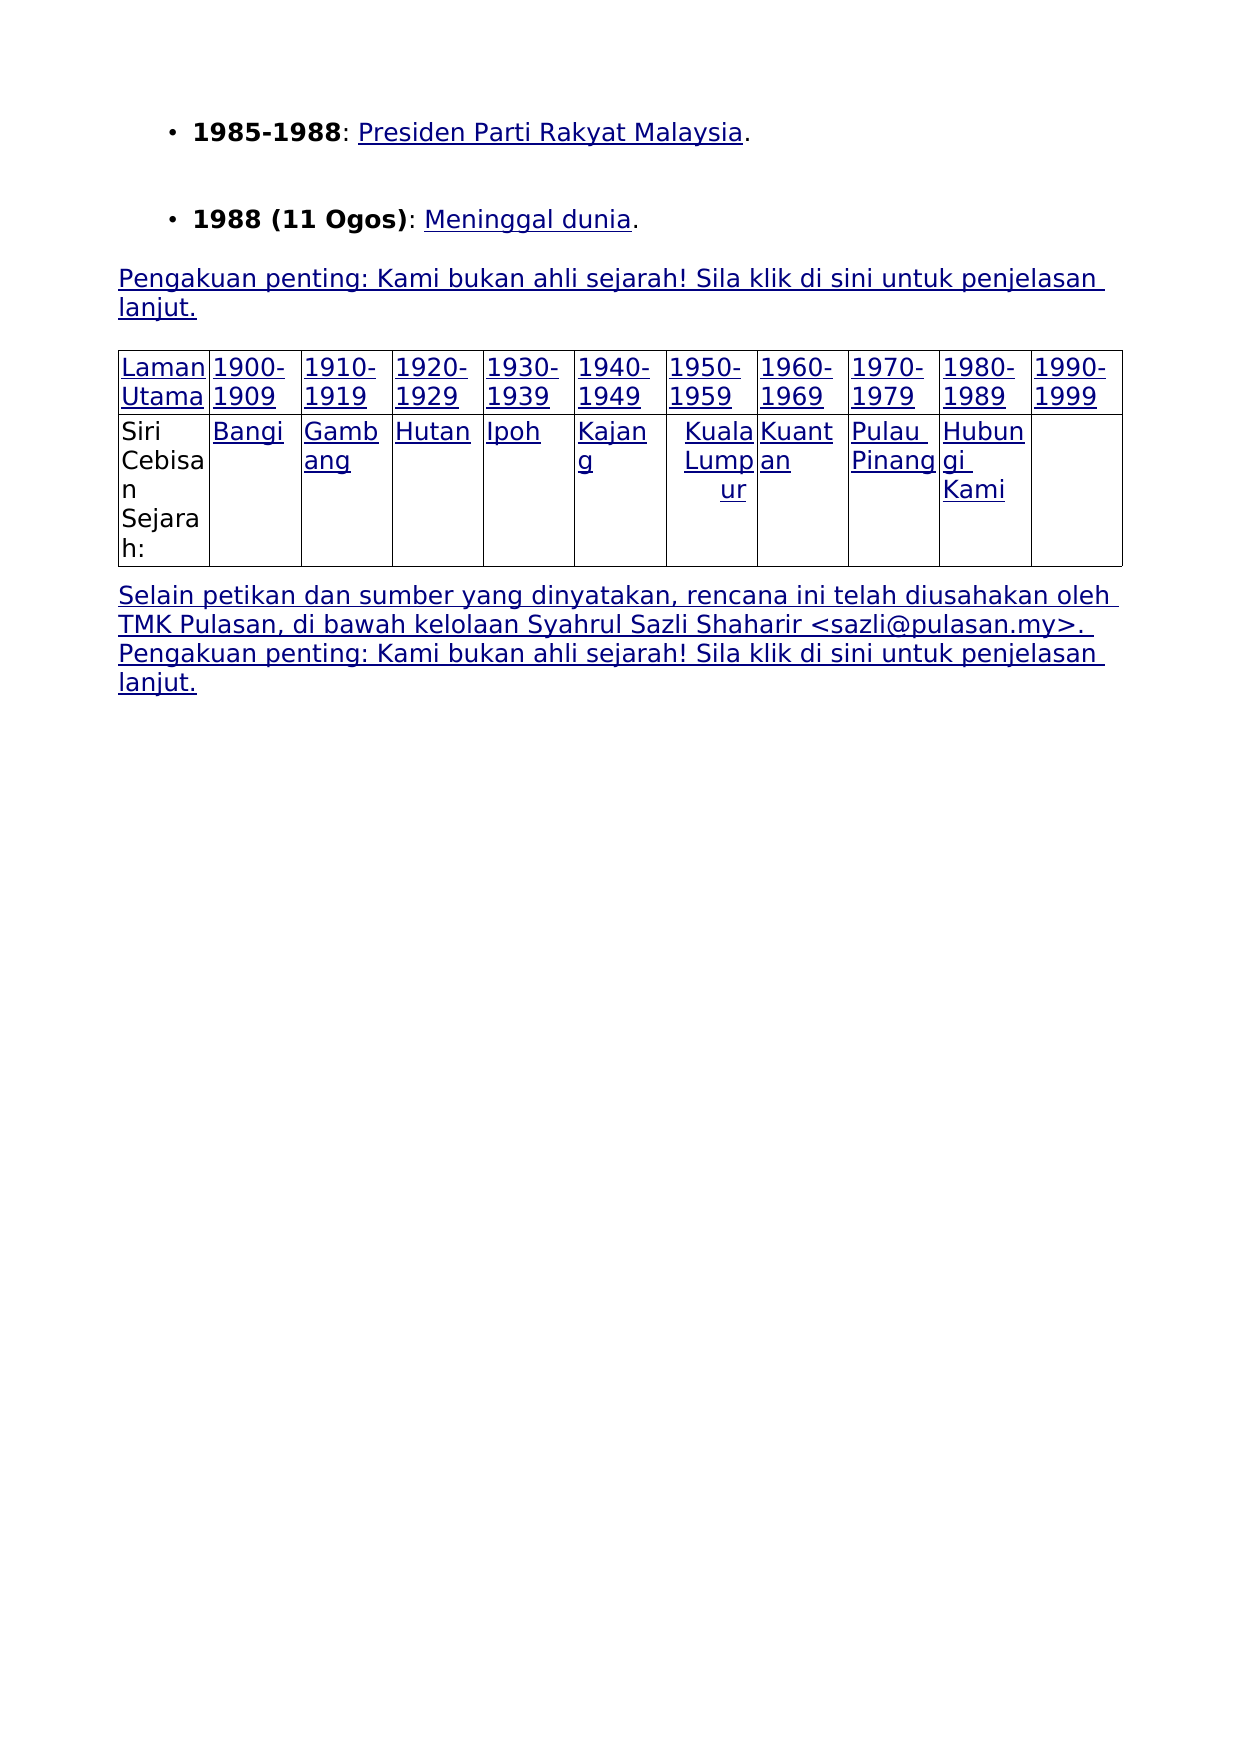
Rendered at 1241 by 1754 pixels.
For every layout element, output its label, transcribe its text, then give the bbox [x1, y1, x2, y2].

table_header 1930-1939 [484, 351, 574, 414]
text Pengakuan penting: Kami bukan ahli sejarah! Sila klik di sini untuk penjelasan lanjut. [118, 264, 1122, 323]
table_header 1980-1989 [940, 351, 1031, 414]
text Selain petikan dan sumber yang dinyatakan, rencana ini telah diusahakan oleh TMK Pulasan, di bawah kelolaan Syahrul Sazli Shaharir <sazli@pulasan.my>. Pengakuan penting: Kami bukan ahli sejarah! Sila klik di sini untuk penjelasan lanjut. [118, 581, 1122, 697]
table_header 1920-1929 [393, 351, 483, 414]
table_header 1900-1909 [210, 351, 301, 414]
table_header 1960-1969 [758, 351, 848, 414]
table_header 1940-1949 [575, 351, 666, 414]
table_cell Gambang [302, 415, 392, 566]
list 1988 (11 Ogos): Meninggal dunia. [177, 206, 1122, 235]
table_cell Kuala Lumpur [667, 415, 757, 566]
list 1985-1988: Presiden Parti Rakyat Malaysia. [177, 118, 1122, 206]
table_cell Hubungi Kami [940, 415, 1031, 566]
table_cell Kuantan [758, 415, 848, 566]
table_header 1970-1979 [849, 351, 939, 414]
table_header 1990-1999 [1032, 351, 1122, 414]
table_cell [1032, 415, 1122, 566]
table_cell Kajang [575, 415, 666, 566]
table_header 1950-1959 [667, 351, 757, 414]
table_cell Ipoh [484, 415, 574, 566]
table_cell Siri Cebisan Sejarah: [119, 415, 209, 566]
table_header 1910-1919 [302, 351, 392, 414]
table_header Laman Utama [119, 351, 209, 414]
table_cell Pulau Pinang [849, 415, 939, 566]
table_cell Bangi [210, 415, 301, 566]
table_cell Hutan [393, 415, 483, 566]
